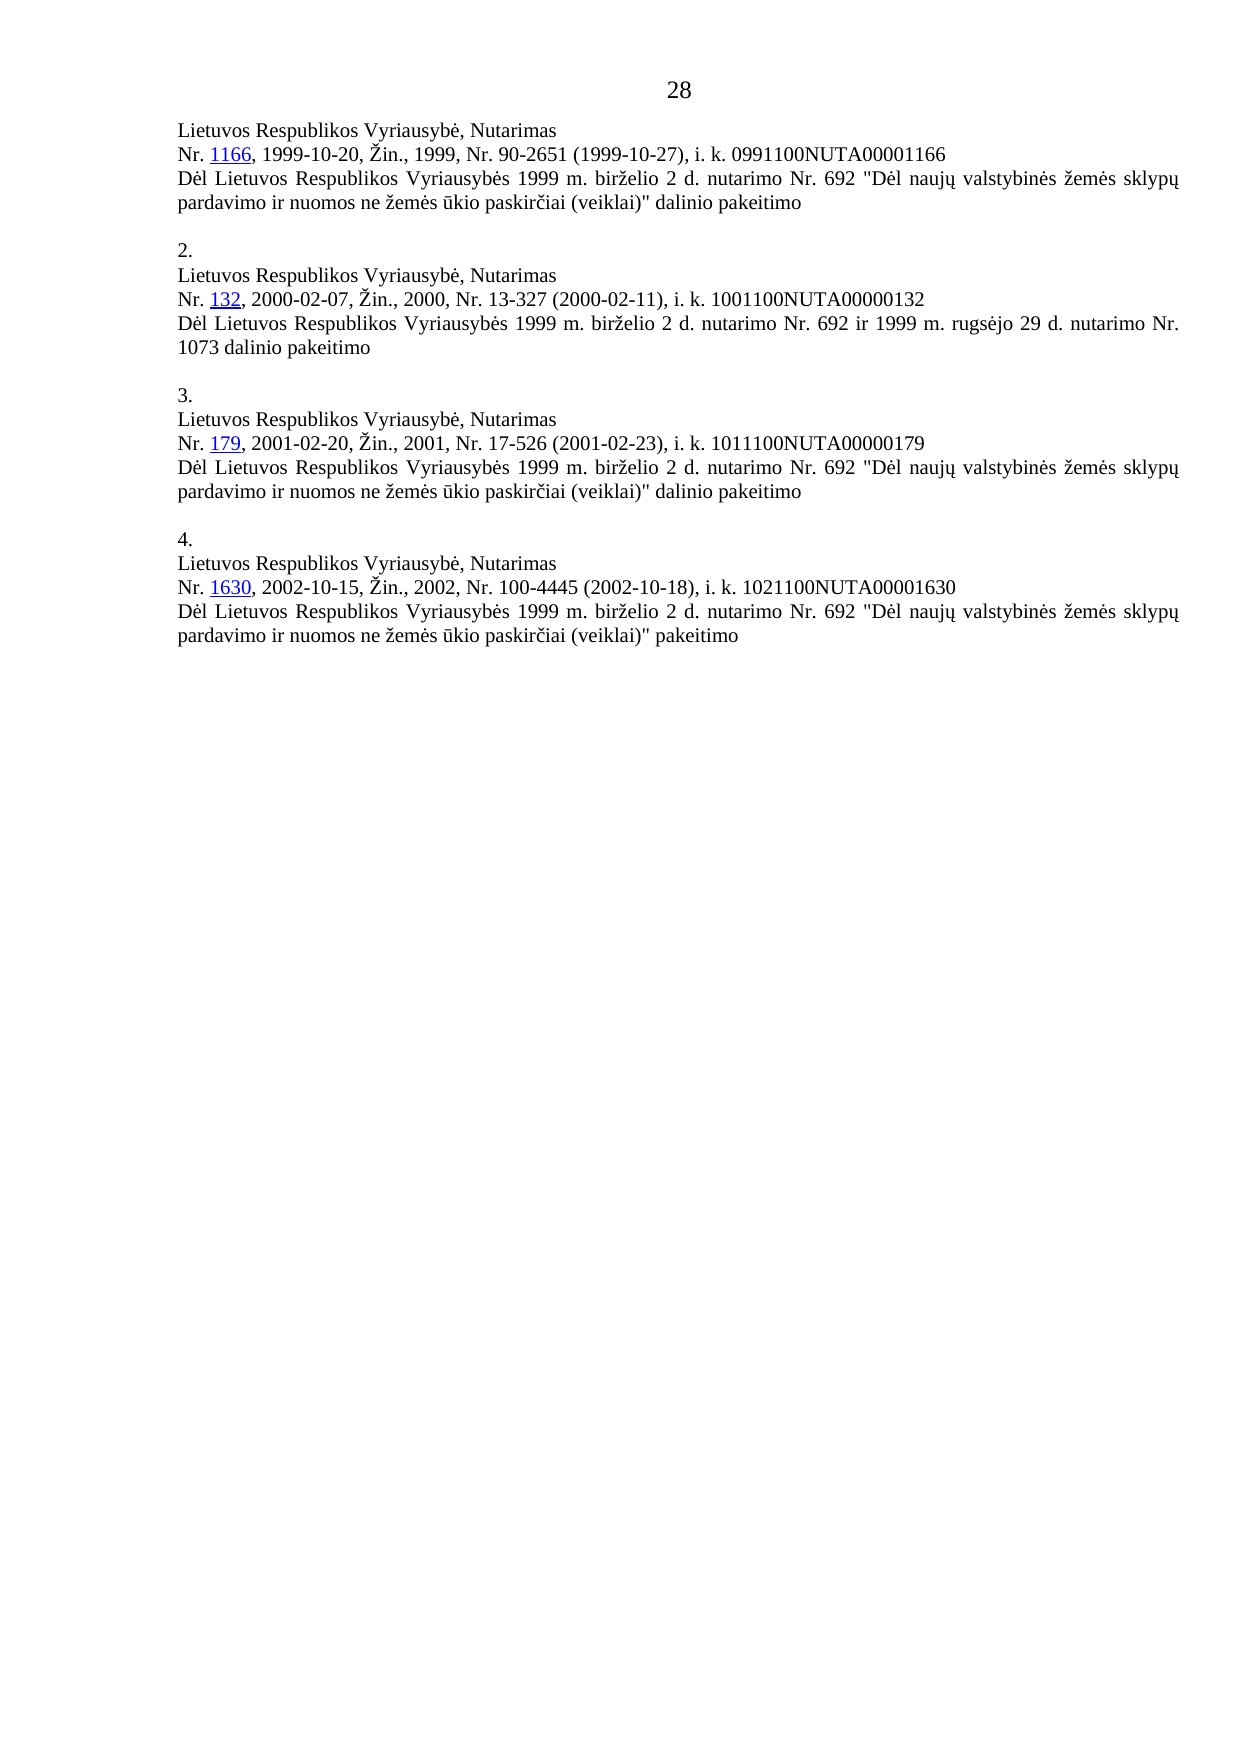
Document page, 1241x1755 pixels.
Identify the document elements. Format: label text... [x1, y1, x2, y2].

text Lietuvos Respublikos Vyriausybė, Nutarimas [177, 118, 1181, 142]
text Lietuvos Respublikos Vyriausybė, Nutarimas [177, 407, 1181, 431]
text Dėl Lietuvos Respublikos Vyriausybės 1999 m. birželio 2 d. nutarimo Nr. 692 ir 1999 m. rugsėjo 29 d. nutarimo Nr. 1073 dalinio pakeitimo [177, 311, 1181, 359]
text 4. [177, 527, 1181, 551]
text 2. [177, 238, 1181, 262]
text Nr. 132, 2000-02-07, Žin., 2000, Nr. 13-327 (2000-02-11), i. k. 1001100NUTA00000132 [177, 287, 1181, 311]
text Dėl Lietuvos Respublikos Vyriausybės 1999 m. birželio 2 d. nutarimo Nr. 692 "Dėl naujų valstybinės žemės sklypų pardavimo ir nuomos ne žemės ūkio paskirčiai (veiklai)" pakeitimo [177, 599, 1181, 647]
text Nr. 179, 2001-02-20, Žin., 2001, Nr. 17-526 (2001-02-23), i. k. 1011100NUTA00000179 [177, 431, 1181, 455]
text Nr. 1630, 2002-10-15, Žin., 2002, Nr. 100-4445 (2002-10-18), i. k. 1021100NUTA00001630 [177, 575, 1181, 599]
text 3. [177, 383, 1181, 407]
text Lietuvos Respublikos Vyriausybė, Nutarimas [177, 262, 1181, 287]
text Dėl Lietuvos Respublikos Vyriausybės 1999 m. birželio 2 d. nutarimo Nr. 692 "Dėl naujų valstybinės žemės sklypų pardavimo ir nuomos ne žemės ūkio paskirčiai (veiklai)" dalinio pakeitimo [177, 455, 1181, 503]
text Dėl Lietuvos Respublikos Vyriausybės 1999 m. birželio 2 d. nutarimo Nr. 692 "Dėl naujų valstybinės žemės sklypų pardavimo ir nuomos ne žemės ūkio paskirčiai (veiklai)" dalinio pakeitimo [177, 166, 1181, 214]
text Nr. 1166, 1999-10-20, Žin., 1999, Nr. 90-2651 (1999-10-27), i. k. 0991100NUTA00001166 [177, 142, 1181, 166]
text Lietuvos Respublikos Vyriausybė, Nutarimas [177, 551, 1181, 575]
